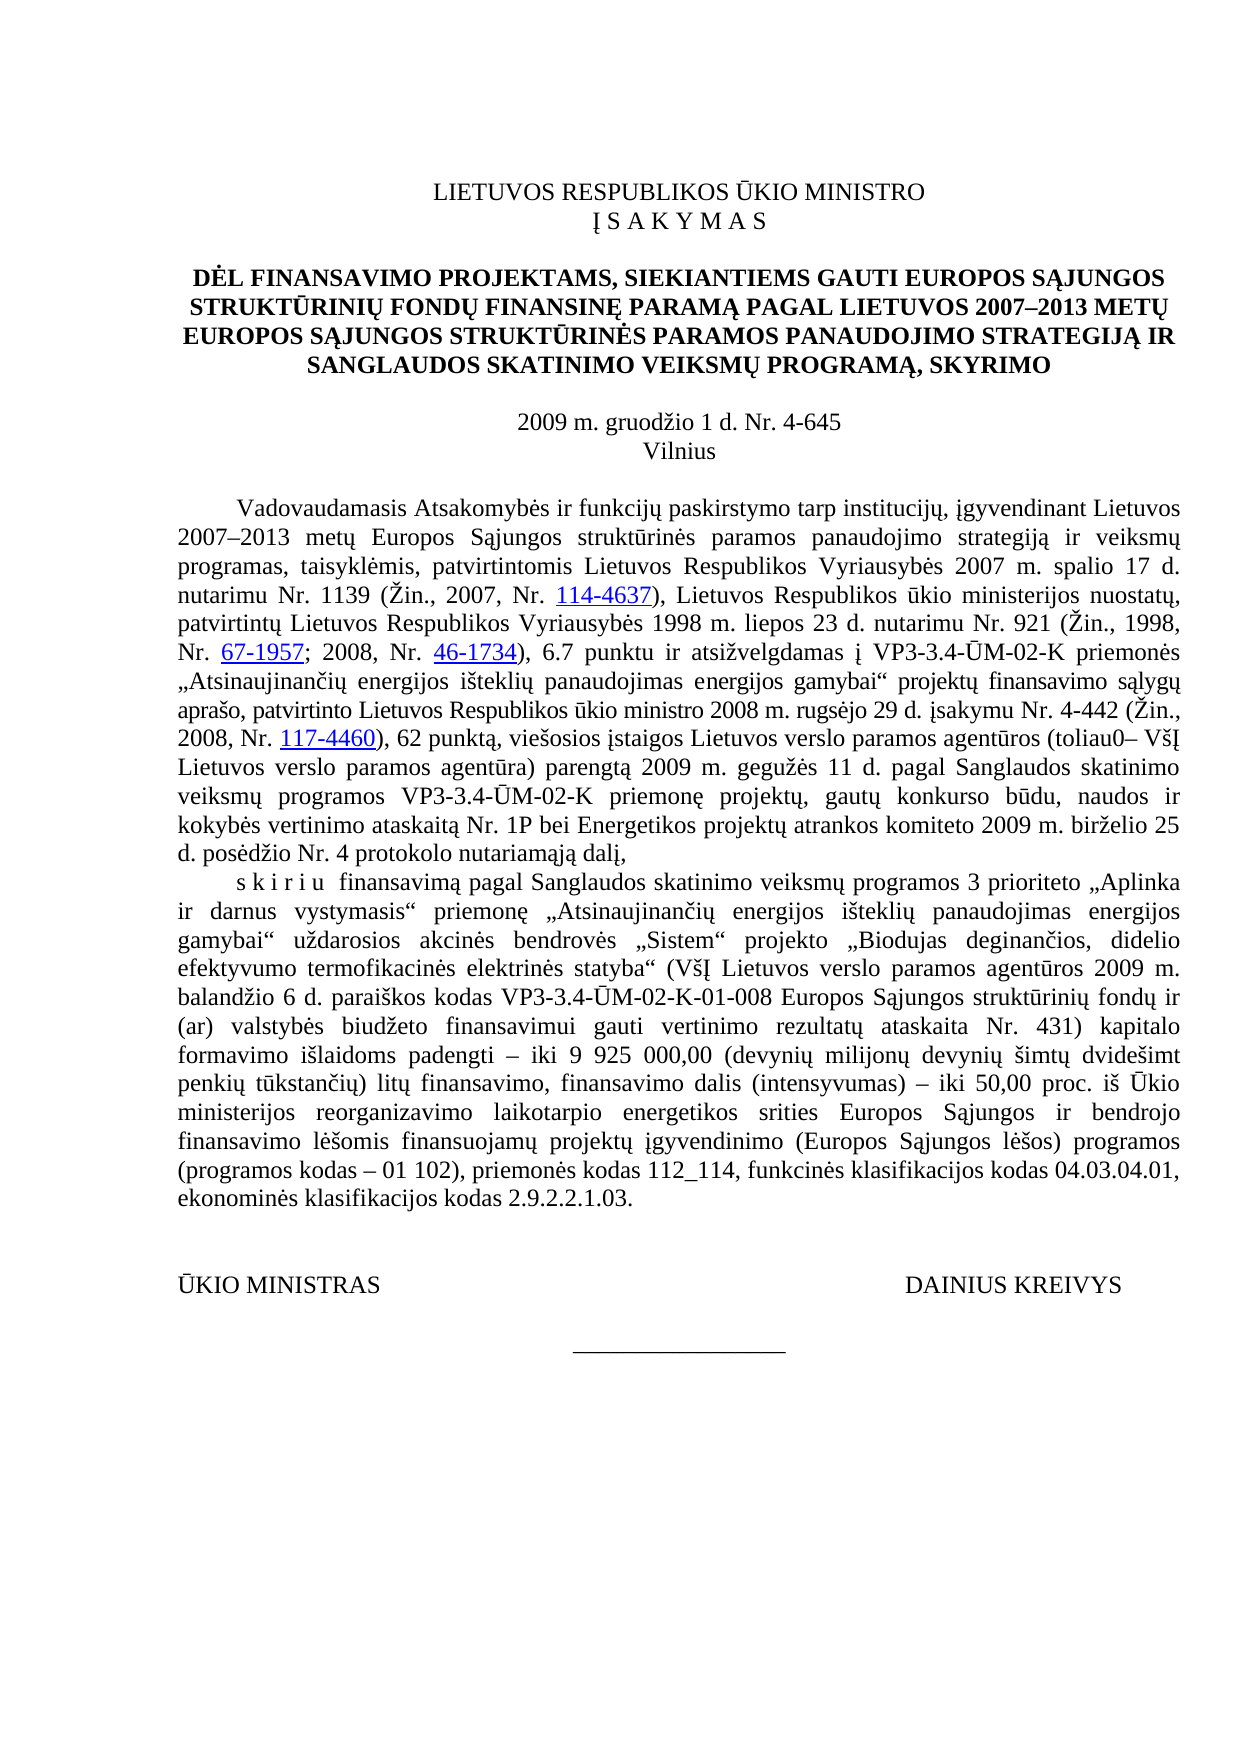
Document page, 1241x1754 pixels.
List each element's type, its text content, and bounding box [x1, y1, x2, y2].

text 2009 m. gruodžio 1 d. Nr. 4-645 [177, 407, 1181, 436]
text Vilnius [177, 436, 1181, 465]
text Vadovaudamasis Atsakomybės ir funkcijų paskirstymo tarp institucijų, įgyvendinant Lietuvos 2007–2013 metų Europos Sąjungos struktūrinės paramos panaudojimo strategiją ir veiksmų programas, taisyklėmis, patvirtintomis Lietuvos Respublikos Vyriausybės 2007 m. spalio 17 d. nutarimu Nr. 1139 (Žin., 2007, Nr. 114-4637), Lietuvos Respublikos ūkio ministerijos nuostatų, patvirtintų Lietuvos Respublikos Vyriausybės 1998 m. liepos 23 d. nutarimu Nr. 921 (Žin., 1998, Nr. 67-1957; 2008, Nr. 46-1734), 6.7 punktu ir atsižvelgdamas į VP3-3.4-ŪM-02-K priemonės „Atsinaujinančių energijos išteklių panaudojimas energijos gamybai“ projektų finansavimo sąlygų aprašo, patvirtinto Lietuvos Respublikos ūkio ministro 2008 m. rugsėjo 29 d. įsakymu Nr. 4-442 (Žin., 2008, Nr. 117-4460), 62 punktą, viešosios įstaigos Lietuvos verslo paramos agentūros (toliau0– VšĮ Lietuvos verslo paramos agentūra) parengtą 2009 m. gegužės 11 d. pagal Sanglaudos skatinimo veiksmų programos VP3-3.4-ŪM-02-K priemonę projektų, gautų konkurso būdu, naudos ir kokybės vertinimo ataskaitą Nr. 1P bei Energetikos projektų atrankos komiteto 2009 m. birželio 25 d. posėdžio Nr. 4 protokolo nutariamąją dalį, [177, 493, 1181, 867]
text ĮSAKYMAS [177, 206, 1181, 235]
text skiriu finansavimą pagal Sanglaudos skatinimo veiksmų programos 3 prioriteto „Aplinka ir darnus vystymasis“ priemonę „Atsinaujinančių energijos išteklių panaudojimas energijos gamybai“ uždarosios akcinės bendrovės „Sistem“ projekto „Biodujas deginančios, didelio efektyvumo termofikacinės elektrinės statyba“ (VšĮ Lietuvos verslo paramos agentūros 2009 m. balandžio 6 d. paraiškos kodas VP3-3.4-ŪM-02-K-01-008 Europos Sąjungos struktūrinių fondų ir (ar) valstybės biudžeto finansavimui gauti vertinimo rezultatų ataskaita Nr. 431) kapitalo formavimo išlaidoms padengti – iki 9 925 000,00 (devynių milijonų devynių šimtų dvidešimt penkių tūkstančių) litų finansavimo, finansavimo dalis (intensyvumas) – iki 50,00 proc. iš Ūkio ministerijos reorganizavimo laikotarpio energetikos srities Europos Sąjungos ir bendrojo finansavimo lėšomis finansuojamų projektų įgyvendinimo (Europos Sąjungos lėšos) programos (programos kodas – 01 102), priemonės kodas 112_114, funkcinės klasifikacijos kodas 04.03.04.01, ekonominės klasifikacijos kodas 2.9.2.2.1.03. [177, 867, 1181, 1212]
text LIETUVOS RESPUBLIKOS ŪKIO MINISTRO [177, 177, 1181, 206]
text _________________ [177, 1327, 1181, 1356]
text Ūkio ministras Dainius Kreivys [177, 1270, 1181, 1298]
text DĖL finansavimo projektams, siekiantiems gauti europos sąjungos struktūrinių fondų finansinę paramą PAGAL LIETUVOS 2007–2013 METŲ eUROPOS SĄJUNGOS STRUKTŪRINĖS PARAMOS PANAUDOJIMO STRATEGIJĄ IR sanglaudos skatinimo VEIKSMŲ PROGRAMĄ, SKYRIMO [177, 263, 1181, 378]
